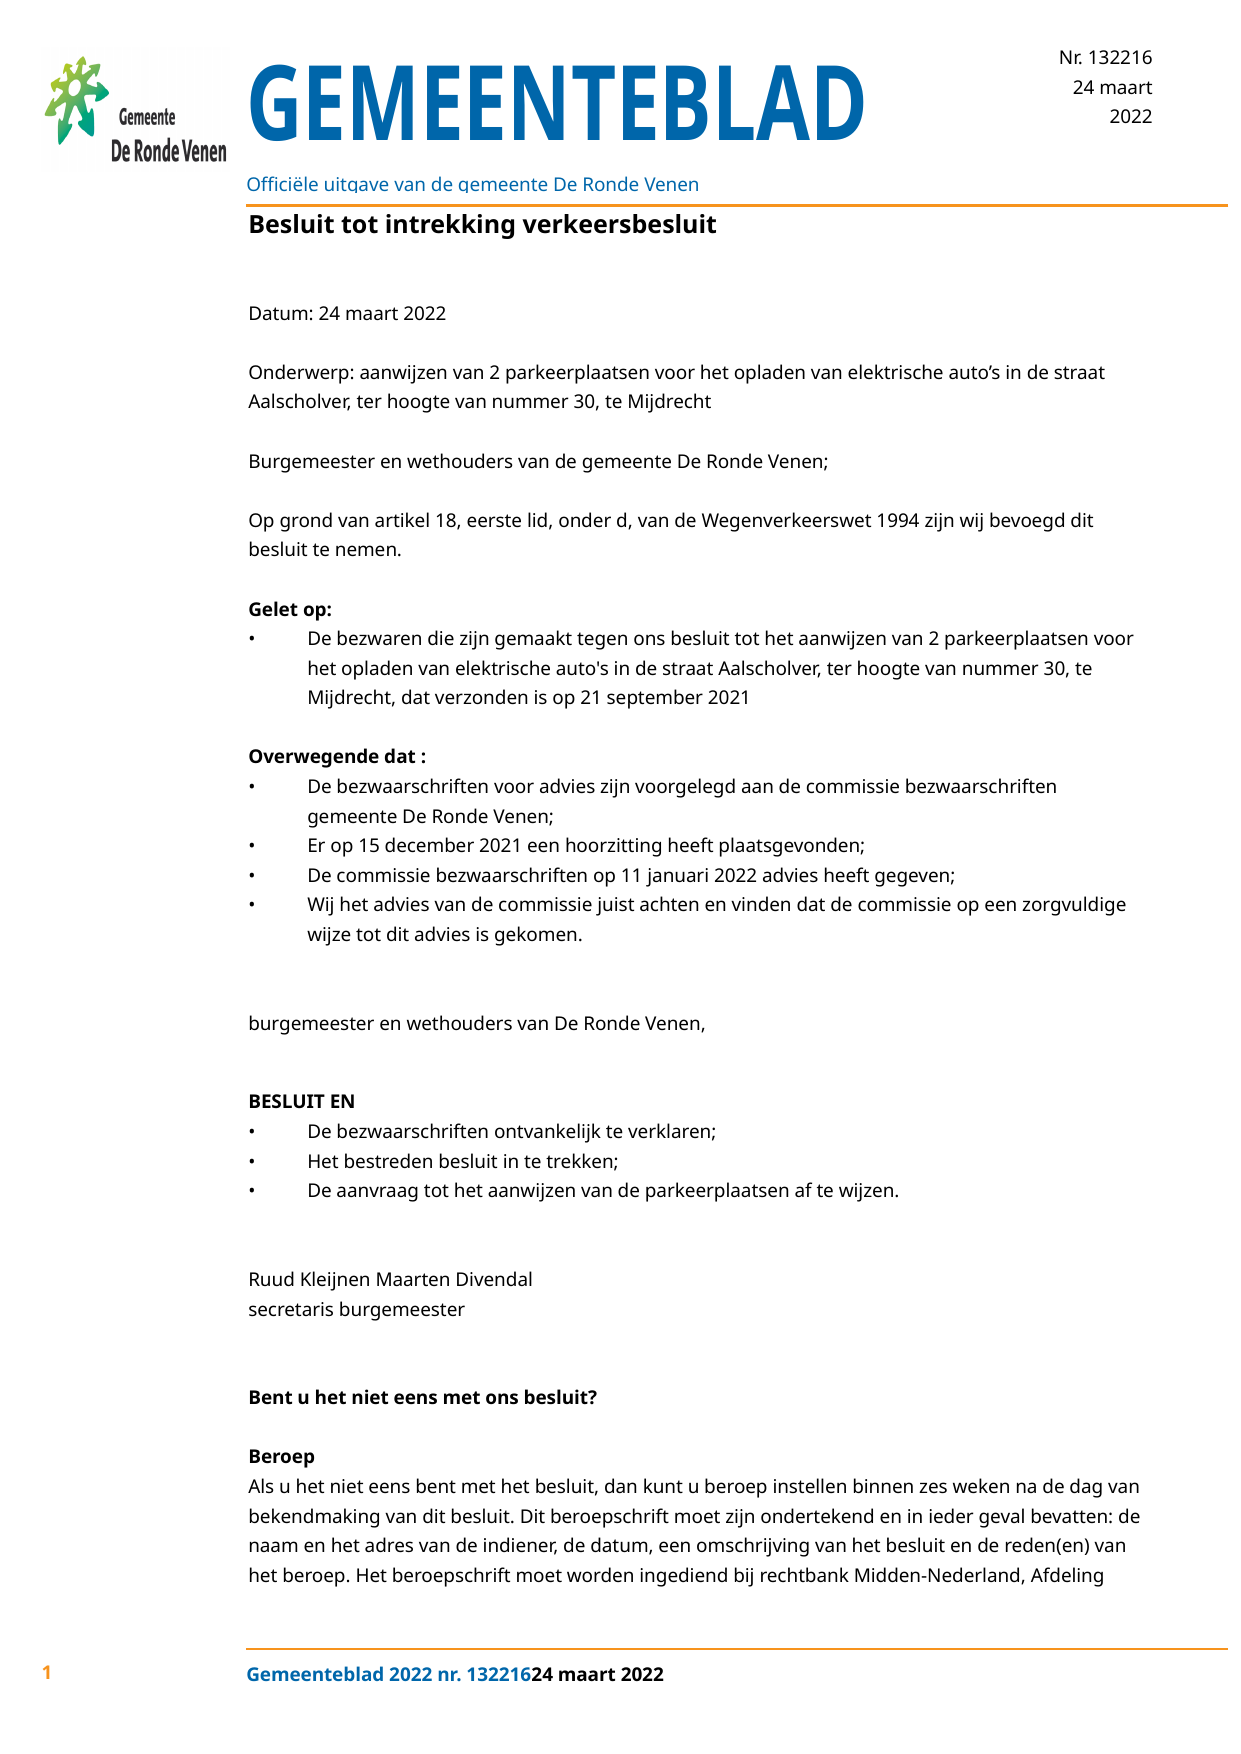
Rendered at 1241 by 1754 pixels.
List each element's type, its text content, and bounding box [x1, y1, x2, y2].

list De aanvraag tot het aanwijzen van de parkeerplaatsen af te wijzen. [248, 1177, 1152, 1203]
list Het bestreden besluit in te trekken; [248, 1148, 1152, 1174]
list De bezwaarschriften ontvankelijk te verklaren; [248, 1118, 1152, 1144]
text burgemeester en wethouders van De Ronde Venen, [248, 1010, 1152, 1036]
list De bezwaren die zijn gemaakt tegen ons besluit tot het aanwijzen van 2 parkeerplaatsen voor het opladen van elektrische auto's in de straat Aalscholver, ter hoogte van nummer 30, te Mijdrecht, dat verzonden is op 21 september 2021 [248, 625, 1152, 710]
text Bent u het niet eens met ons besluit? [248, 1384, 1152, 1410]
text Burgemeester en wethouders van de gemeente De Ronde Venen; [248, 448, 1152, 473]
picture [41, 47, 231, 172]
text Beroep [248, 1444, 1152, 1469]
list Wij het advies van de commissie juist achten en vinden dat de commissie op een zorgvuldige wijze tot dit advies is gekomen. [248, 892, 1152, 947]
list Er op 15 december 2021 een hoorzitting heeft plaatsgevonden; [248, 832, 1152, 858]
text Onderwerp: aanwijzen van 2 parkeerplaatsen voor het opladen van elektrische auto’s in de straat Aalscholver, ter hoogte van nummer 30, te Mijdrecht [248, 359, 1152, 414]
text Op grond van artikel 18, eerste lid, onder d, van de Wegenverkeerswet 1994 zijn wij bevoegd dit besluit te nemen. [248, 507, 1152, 562]
text Datum: 24 maart 2022 [248, 300, 1152, 326]
text Besluit tot intrekking verkeersbesluit [248, 207, 1152, 241]
text Gelet op: [248, 596, 1152, 621]
text Ruud Kleijnen Maarten Divendal [248, 1266, 1152, 1292]
text Als u het niet eens bent met het besluit, dan kunt u beroep instellen binnen zes weken na de dag van bekendmaking van dit besluit. Dit beroepschrift moet zijn ondertekend en in ieder geval bevatten: de naam en het adres van de indiener, de datum, een omschrijving van het besluit en de reden(en) van het beroep. Het beroepschrift moet worden ingediend bij rechtbank Midden-Nederland, Afdeling [248, 1473, 1152, 1588]
list De commissie bezwaarschriften op 11 januari 2022 advies heeft gegeven; [248, 862, 1152, 888]
list De bezwaarschriften voor advies zijn voorgelegd aan de commissie bezwaarschriften gemeente De Ronde Venen; [248, 773, 1152, 828]
text Overwegende dat : [248, 744, 1152, 769]
text BESLUIT EN [248, 1089, 1152, 1114]
text secretaris burgemeester [248, 1296, 1152, 1322]
